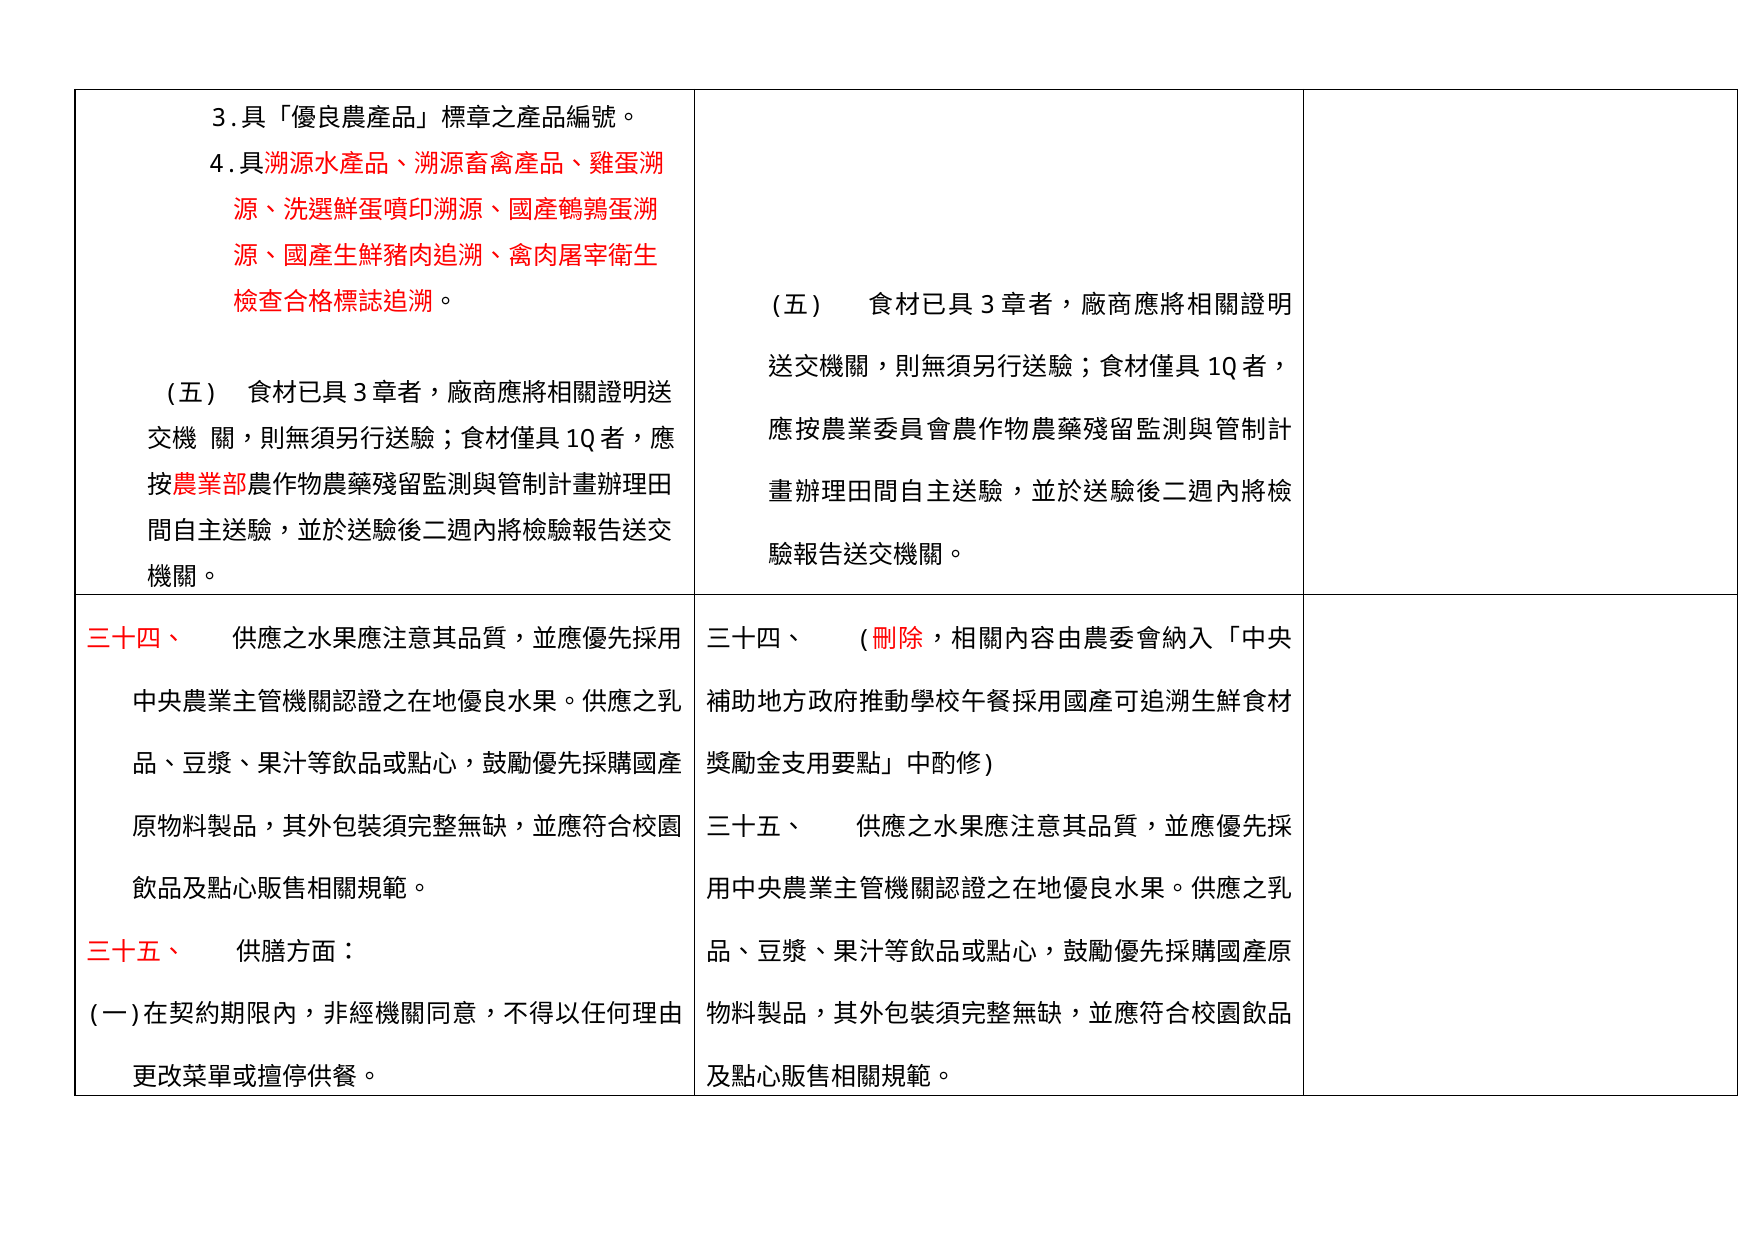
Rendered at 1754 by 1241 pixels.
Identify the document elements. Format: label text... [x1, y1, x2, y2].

table_cell [1304, 595, 1737, 1095]
table_cell 三十四、 (刪除，相關內容由農委會納入「中央補助地方政府推動學校午餐採用國產可追溯生鮮食材獎勵金支用要點」中酌修) 三十五、 供應之水果應注意其品質，並應優先採用中央農業主管機關認證之在地優良水果。供應之乳品、豆漿、果汁等飲品或點心，鼓勵優先採購國產原物料製品，其外包裝須完整無缺，並應符合校園飲品及點心販售相關規範。 [695, 595, 1303, 1095]
table_cell (五) 食材已具3章者，廠商應將相關證明送交機關，則無須另行送驗；食材僅具1Q者，應按農業委員會農作物農藥殘留監測與管制計畫辦理田間自主送驗，並於送驗後二週內將檢驗報告送交機關。 [695, 90, 1303, 594]
table_cell 3.具「優良農產品」標章之產品編號。 4.具溯源水產品、溯源畜禽產品、雞蛋溯源、洗選鮮蛋噴印溯源、國產鵪鶉蛋溯源、國產生鮮豬肉追溯、禽肉屠宰衛生檢查合格標誌追溯。 (五) 食材已具3章者，廠商應將相關證明送交機 關，則無須另行送驗；食材僅具1Q者，應按農業部農作物農藥殘留監測與管制計畫辦理田間自主送驗，並於送驗後二週內將檢驗報告送交機關。 [76, 90, 694, 594]
table_cell 三十四、 供應之水果應注意其品質，並應優先採用中央農業主管機關認證之在地優良水果。供應之乳品、豆漿、果汁等飲品或點心，鼓勵優先採購國產原物料製品，其外包裝須完整無缺，並應符合校園飲品及點心販售相關規範。 三十五、 供膳方面： (一)在契約期限內，非經機關同意，不得以任何理由更改菜單或擅停供餐。 [76, 595, 694, 1095]
table_cell [1304, 90, 1737, 594]
